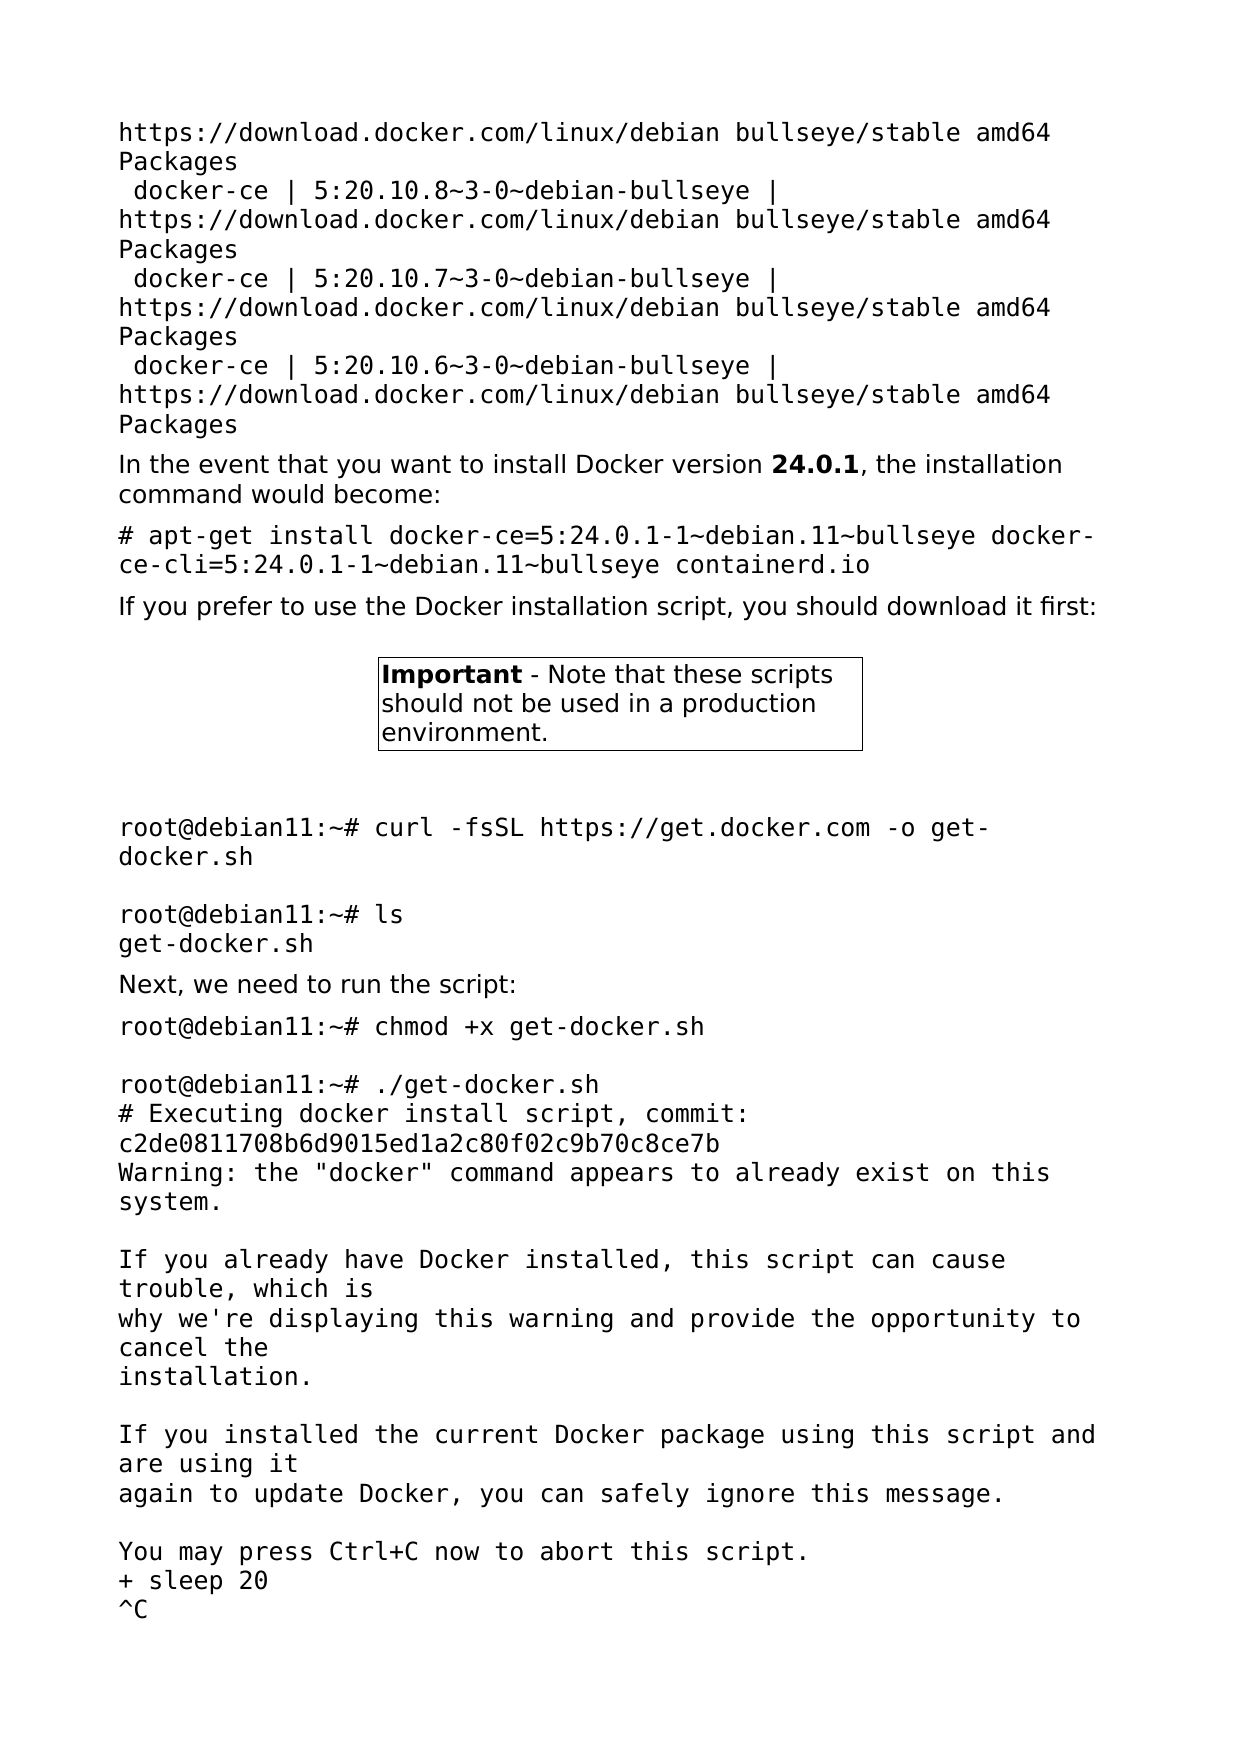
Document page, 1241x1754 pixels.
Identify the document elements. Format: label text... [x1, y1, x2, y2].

text root@debian11:~# chmod +x get-docker.sh root@debian11:~# ./get-docker.sh # Executing docker install script, commit: c2de0811708b6d9015ed1a2c80f02c9b70c8ce7b Warning: the "docker" command appears to already exist on this system. If you already have Docker installed, this script can cause trouble, which is why we're displaying this warning and provide the opportunity to cancel the installation. If you installed the current Docker package using this script and are using it again to update Docker, you can safely ignore this message. You may press Ctrl+C now to abort this script. + sleep 20 ^C [118, 1012, 1122, 1625]
text In the event that you want to install Docker version 24.0.1, the installation command would become: [118, 451, 1122, 509]
text Next, we need to run the script: [118, 971, 1122, 1000]
text If you prefer to use the Docker installation script, you should download it first: [118, 592, 1122, 621]
text # apt-get install docker-ce=5:24.0.1-1~debian.11~bullseye docker-ce-cli=5:24.0.1-1~debian.11~bullseye containerd.io [118, 522, 1122, 580]
text https://download.docker.com/linux/debian bullseye/stable amd64 Packages docker-ce | 5:20.10.8~3-0~debian-bullseye | https://download.docker.com/linux/debian bullseye/stable amd64 Packages docker-ce | 5:20.10.7~3-0~debian-bullseye | https://download.docker.com/linux/debian bullseye/stable amd64 Packages docker-ce | 5:20.10.6~3-0~debian-bullseye | https://download.docker.com/linux/debian bullseye/stable amd64 Packages [118, 118, 1122, 439]
table_header Important - Note that these scripts should not be used in a production environment. [379, 658, 862, 750]
text root@debian11:~# curl -fsSL https://get.docker.com -o get-docker.sh root@debian11:~# ls get-docker.sh [118, 813, 1122, 959]
